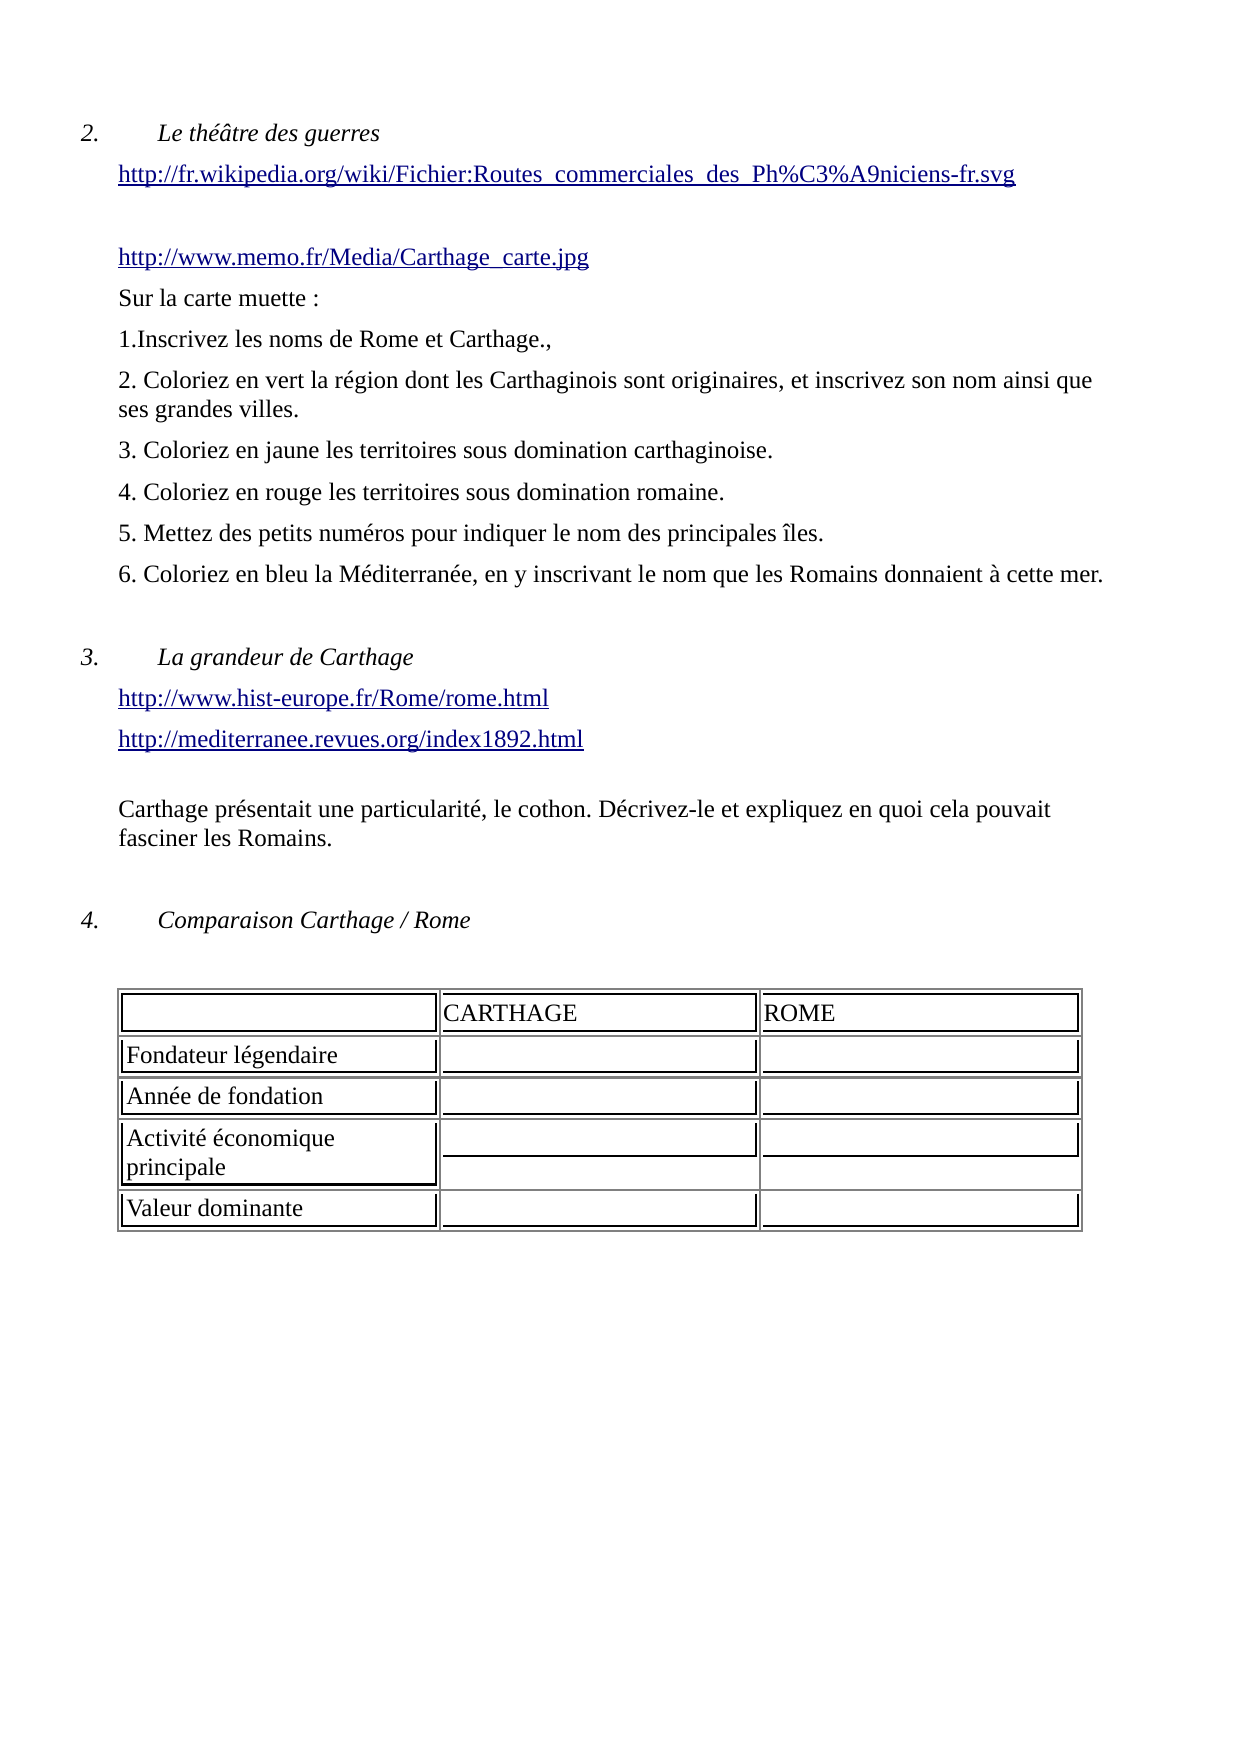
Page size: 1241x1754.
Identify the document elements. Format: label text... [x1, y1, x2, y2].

table_header [119, 990, 439, 1035]
text 1.Inscrivez les noms de Rome et Carthage., [118, 324, 1122, 353]
table_cell [761, 1037, 1081, 1076]
table_header ROME [761, 990, 1081, 1035]
table_cell [441, 1120, 759, 1188]
text Sur la carte muette : [118, 283, 1122, 312]
text 2. Le théâtre des guerres [81, 118, 1122, 147]
text Carthage présentait une particularité, le cothon. Décrivez-le et expliquez en quoi cela pouvait fasciner les Romains. [118, 766, 1122, 852]
text 5. Mettez des petits numéros pour indiquer le nom des principales îles. [118, 518, 1122, 547]
table_cell [441, 1079, 759, 1118]
table_cell [441, 1037, 759, 1076]
table_cell [761, 1079, 1081, 1118]
text 3. La grandeur de Carthage [81, 642, 1122, 671]
text 4. Coloriez en rouge les territoires sous domination romaine. [118, 477, 1122, 506]
table_cell Valeur dominante [119, 1191, 439, 1230]
table_cell [761, 1120, 1081, 1188]
text http://www.memo.fr/Media/Carthage_carte.jpg [118, 242, 1122, 271]
table_cell Année de fondation [119, 1079, 439, 1118]
text http://mediterranee.revues.org/index1892.html [118, 724, 1122, 753]
table_cell Fondateur légendaire [119, 1037, 439, 1076]
table_cell [441, 1191, 759, 1230]
text 6. Coloriez en bleu la Méditerranée, en y inscrivant le nom que les Romains donnaient à cette mer. [118, 559, 1122, 588]
table_cell Activité économique principale [119, 1120, 439, 1188]
text http://fr.wikipedia.org/wiki/Fichier:Routes_commerciales_des_Ph%C3%A9niciens-fr.svg [118, 159, 1122, 188]
text 2. Coloriez en vert la région dont les Carthaginois sont originaires, et inscrivez son nom ainsi que ses grandes villes. [118, 366, 1122, 423]
text 4. Comparaison Carthage / Rome [81, 906, 1122, 934]
text http://www.hist-europe.fr/Rome/rome.html [118, 683, 1122, 712]
table_cell [761, 1191, 1081, 1230]
text 3. Coloriez en jaune les territoires sous domination carthaginoise. [118, 436, 1122, 464]
table_header CARTHAGE [441, 990, 759, 1035]
